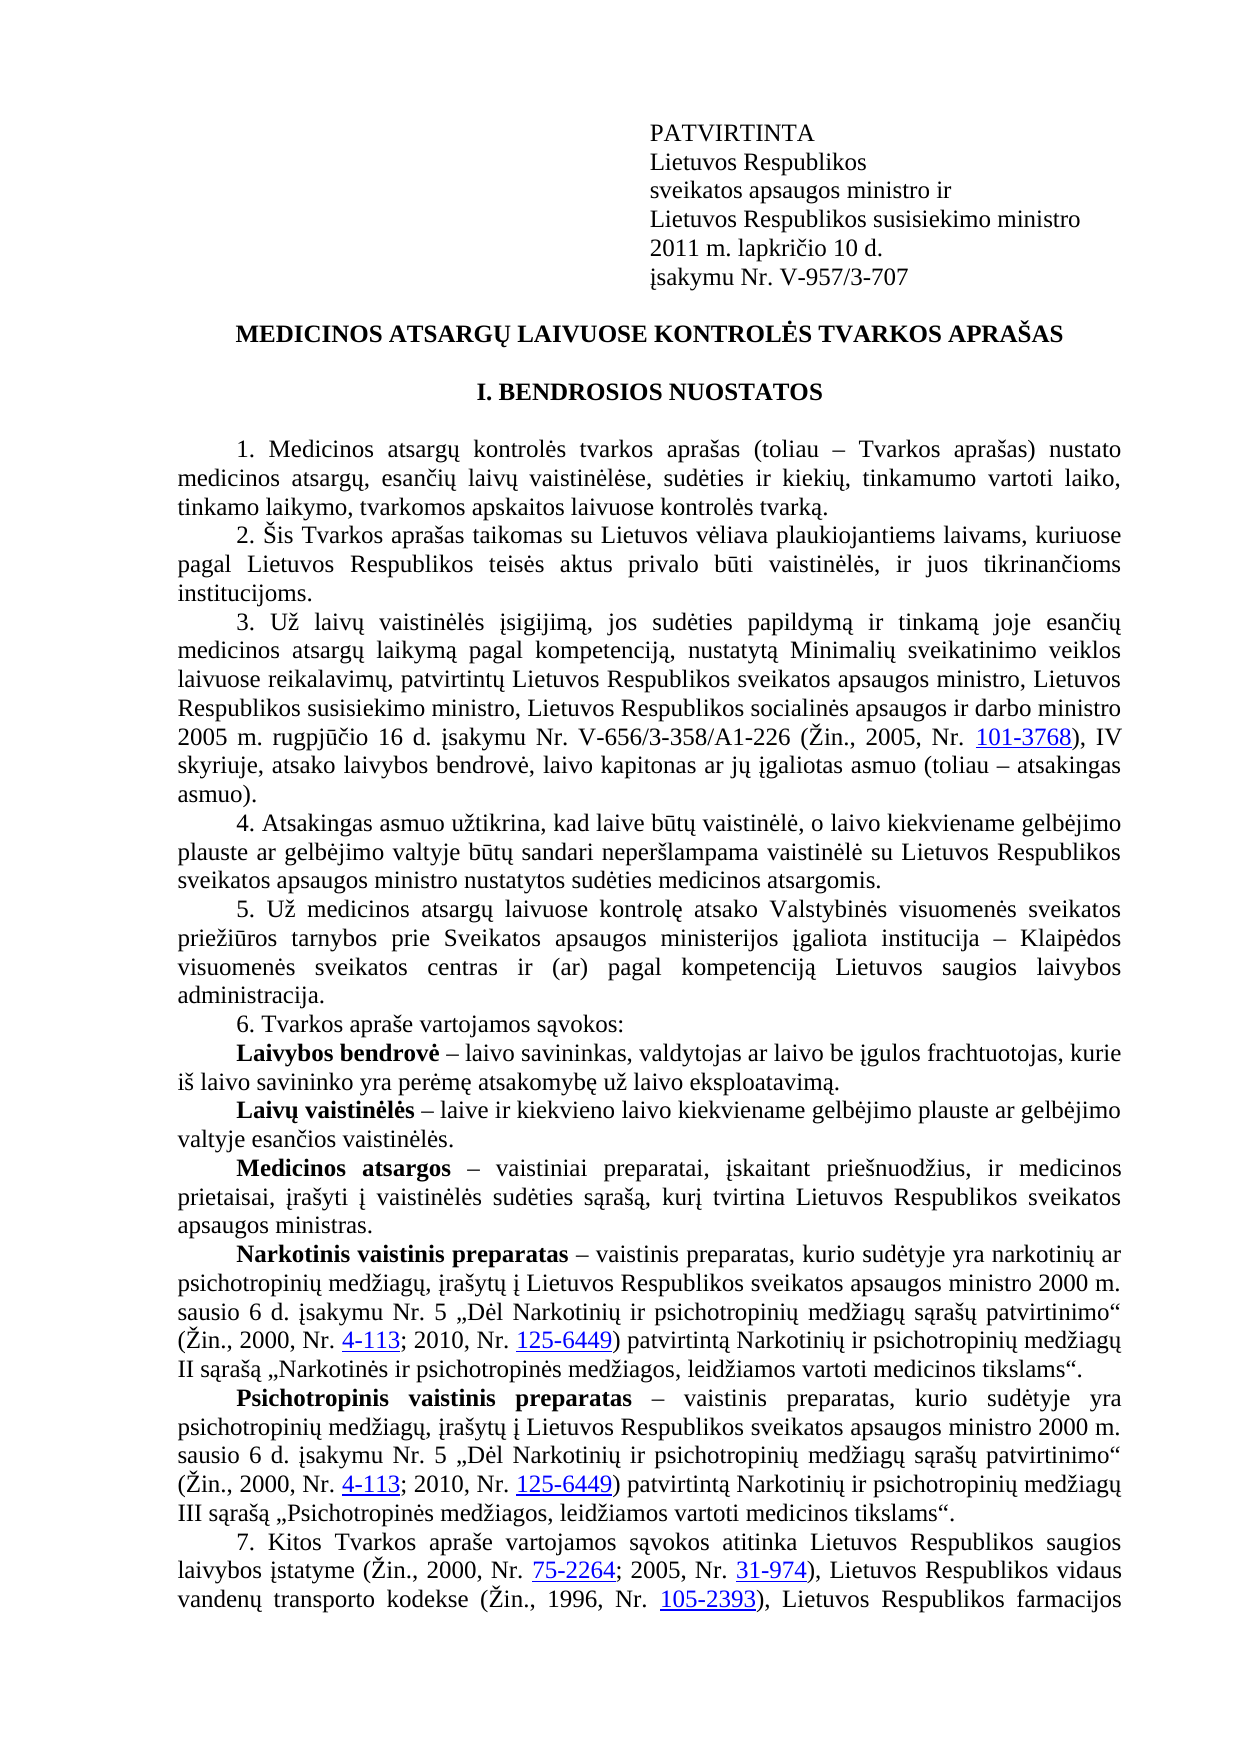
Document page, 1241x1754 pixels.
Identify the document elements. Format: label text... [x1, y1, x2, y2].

text 4. Atsakingas asmuo užtikrina, kad laive būtų vaistinėlė, o laivo kiekviename gelbėjimo plauste ar gelbėjimo valtyje būtų sandari neperšlampama vaistinėlė su Lietuvos Respublikos sveikatos apsaugos ministro nustatytos sudėties medicinos atsargomis. [177, 808, 1122, 894]
text 2011 m. lapkričio 10 d. [649, 233, 1122, 262]
text 3. Už laivų vaistinėlės įsigijimą, jos sudėties papildymą ir tinkamą joje esančių medicinos atsargų laikymą pagal kompetenciją, nustatytą Minimalių sveikatinimo veiklos laivuose reikalavimų, patvirtintų Lietuvos Respublikos sveikatos apsaugos ministro, Lietuvos Respublikos susisiekimo ministro, Lietuvos Respublikos socialinės apsaugos ir darbo ministro 2005 m. rugpjūčio 16 d. įsakymu Nr. V-656/3-358/A1-226 (Žin., 2005, Nr. 101-3768), IV skyriuje, atsako laivybos bendrovė, laivo kapitonas ar jų įgaliotas asmuo (toliau – atsakingas asmuo). [177, 607, 1122, 808]
text įsakymu Nr. V-957/3-707 [649, 262, 1122, 291]
text Medicinos atsargos – vaistiniai preparatai, įskaitant priešnuodžius, ir medicinos prietaisai, įrašyti į vaistinėlės sudėties sąrašą, kurį tvirtina Lietuvos Respublikos sveikatos apsaugos ministras. [177, 1153, 1122, 1239]
text Lietuvos Respublikos [649, 147, 1122, 176]
text 5. Už medicinos atsargų laivuose kontrolę atsako Valstybinės visuomenės sveikatos priežiūros tarnybos prie Sveikatos apsaugos ministerijos įgaliota institucija – Klaipėdos visuomenės sveikatos centras ir (ar) pagal kompetenciją Lietuvos saugios laivybos administracija. [177, 894, 1122, 1009]
text I. BENDROSIOS NUOSTATOS [177, 377, 1122, 406]
text Laivų vaistinėlės – laive ir kiekvieno laivo kiekviename gelbėjimo plauste ar gelbėjimo valtyje esančios vaistinėlės. [177, 1096, 1122, 1153]
text Psichotropinis vaistinis preparatas – vaistinis preparatas, kurio sudėtyje yra psichotropinių medžiagų, įrašytų į Lietuvos Respublikos sveikatos apsaugos ministro 2000 m. sausio 6 d. įsakymu Nr. 5 „Dėl Narkotinių ir psichotropinių medžiagų sąrašų patvirtinimo“ (Žin., 2000, Nr. 4-113; 2010, Nr. 125-6449) patvirtintą Narkotinių ir psichotropinių medžiagų III sąrašą „Psichotropinės medžiagos, leidžiamos vartoti medicinos tikslams“. [177, 1383, 1122, 1527]
text Lietuvos Respublikos susisiekimo ministro [649, 204, 1122, 233]
text 6. Tvarkos apraše vartojamos sąvokos: [177, 1009, 1122, 1038]
text Laivybos bendrovė – laivo savininkas, valdytojas ar laivo be įgulos frachtuotojas, kurie iš laivo savininko yra perėmę atsakomybę už laivo eksploatavimą. [177, 1038, 1122, 1096]
text 2. Šis Tvarkos aprašas taikomas su Lietuvos vėliava plaukiojantiems laivams, kuriuose pagal Lietuvos Respublikos teisės aktus privalo būti vaistinėlės, ir juos tikrinančioms institucijoms. [177, 521, 1122, 607]
text Narkotinis vaistinis preparatas – vaistinis preparatas, kurio sudėtyje yra narkotinių ar psichotropinių medžiagų, įrašytų į Lietuvos Respublikos sveikatos apsaugos ministro 2000 m. sausio 6 d. įsakymu Nr. 5 „Dėl Narkotinių ir psichotropinių medžiagų sąrašų patvirtinimo“ (Žin., 2000, Nr. 4-113; 2010, Nr. 125-6449) patvirtintą Narkotinių ir psichotropinių medžiagų II sąrašą „Narkotinės ir psichotropinės medžiagos, leidžiamos vartoti medicinos tikslams“. [177, 1239, 1122, 1383]
text 7. Kitos Tvarkos apraše vartojamos sąvokos atitinka Lietuvos Respublikos saugios laivybos įstatyme (Žin., 2000, Nr. 75-2264; 2005, Nr. 31-974), Lietuvos Respublikos vidaus vandenų transporto kodekse (Žin., 1996, Nr. 105-2393), Lietuvos Respublikos farmacijos [177, 1527, 1122, 1613]
text MEDICINOS ATSARGŲ LAIVUOSE KONTROLĖS TVARKOS APRAŠAS [177, 319, 1122, 348]
text 1. Medicinos atsargų kontrolės tvarkos aprašas (toliau – Tvarkos aprašas) nustato medicinos atsargų, esančių laivų vaistinėlėse, sudėties ir kiekių, tinkamumo vartoti laiko, tinkamo laikymo, tvarkomos apskaitos laivuose kontrolės tvarką. [177, 434, 1122, 521]
text sveikatos apsaugos ministro ir [649, 176, 1122, 204]
text PATVIRTINTA [649, 118, 1122, 147]
